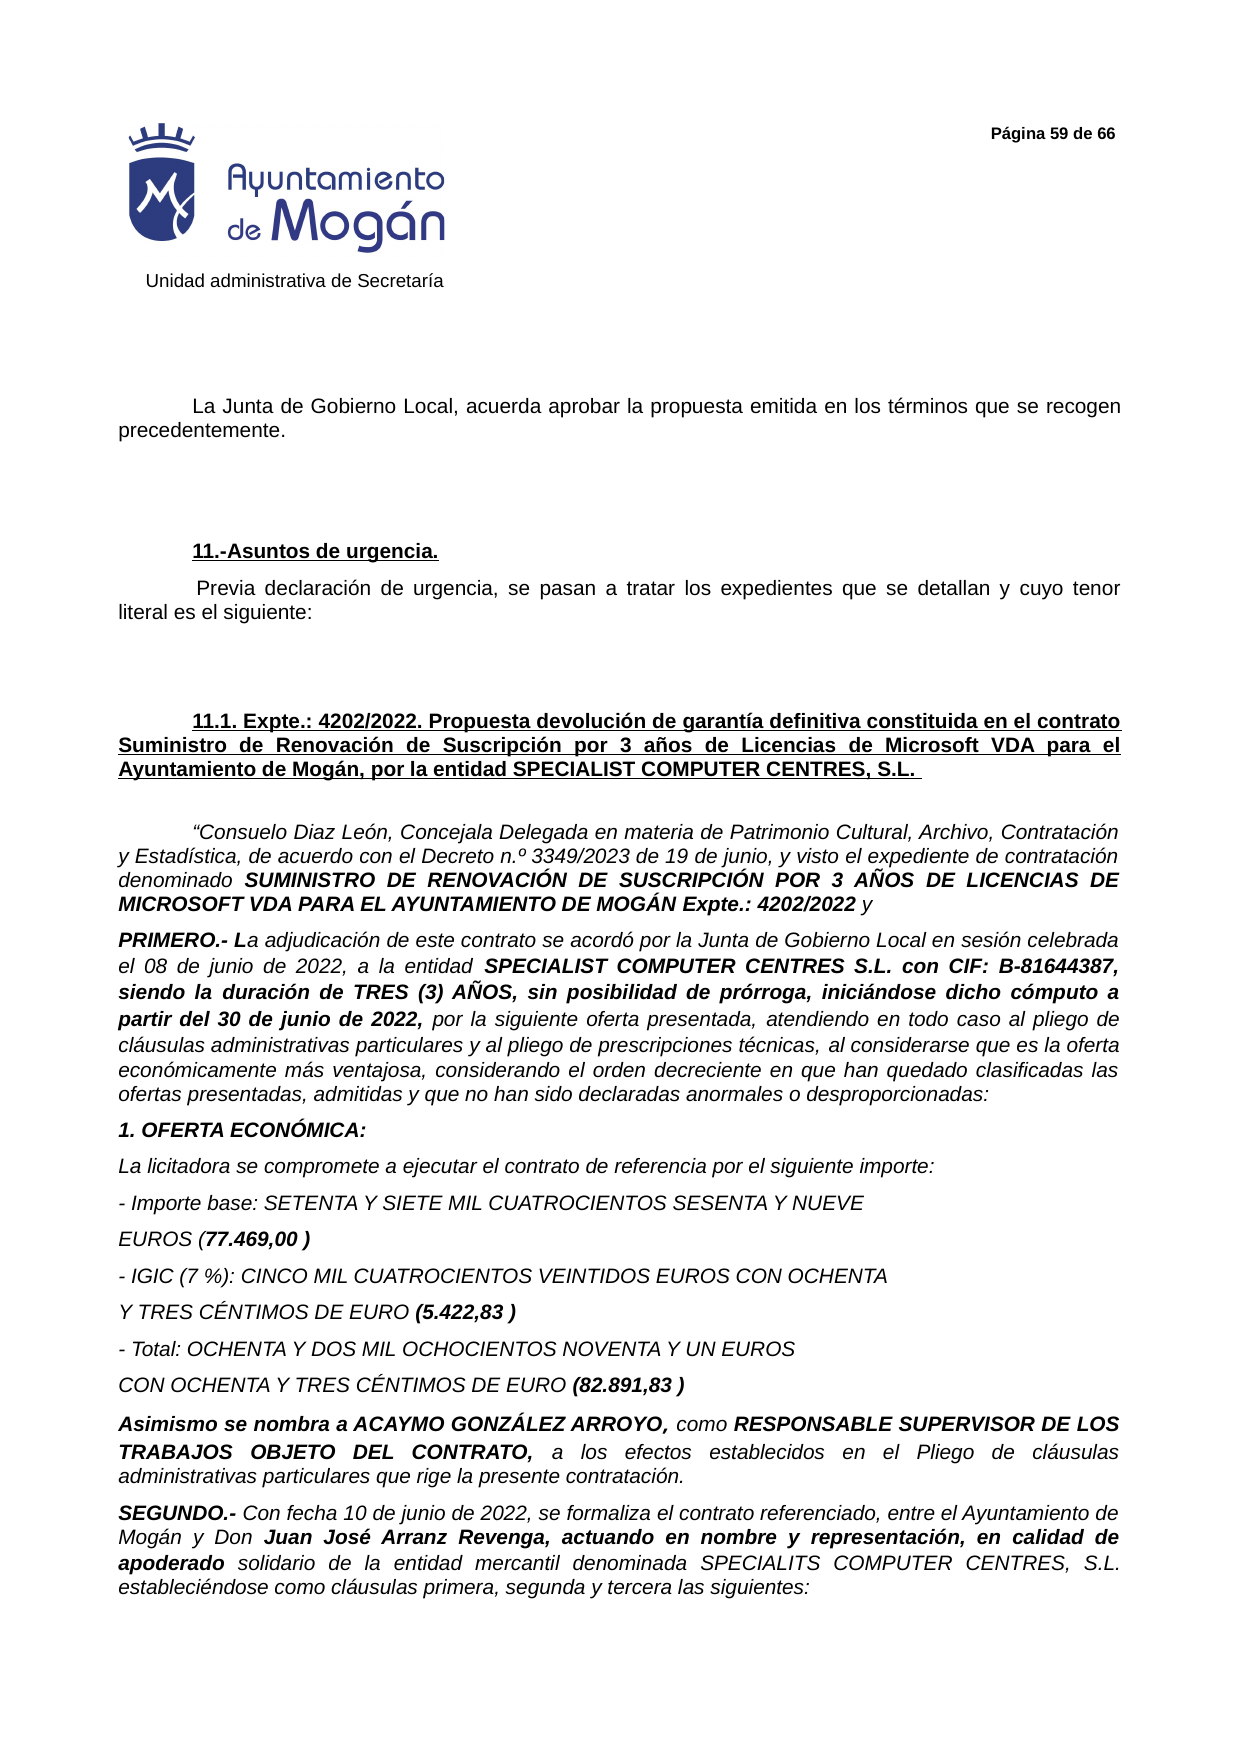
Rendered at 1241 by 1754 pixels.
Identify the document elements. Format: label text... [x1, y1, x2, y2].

text - IGIC (7 %): CINCO MIL CUATROCIENTOS VEINTIDOS EUROS CON OCHENTA [118, 1264, 1122, 1288]
text SEGUNDO.- Con fecha 10 de junio de 2022, se formaliza el contrato referenciado, entre el Ayuntamiento de Mogán y Don Juan José Arranz Revenga, actuando en nombre y representación, en calidad de apoderado solidario de la entidad mercantil denominada SPECIALITS COMPUTER CENTRES, S.L. estableciéndose como cláusulas primera, segunda y tercera las siguientes: [118, 1501, 1122, 1599]
text PRIMERO.- La adjudicación de este contrato se acordó por la Junta de Gobierno Local en sesión celebrada el 08 de junio de 2022, a la entidad SPECIALIST COMPUTER CENTRES S.L. con CIF: B-81644387, siendo la duración de TRES (3) AÑOS, sin posibilidad de prórroga, iniciándose dicho cómputo a partir del 30 de junio de 2022, por la siguiente oferta presentada, atendiendo en todo caso al pliego de cláusulas administrativas particulares y al pliego de prescripciones técnicas, al considerarse que es la oferta económicamente más ventajosa, considerando el orden decreciente en que han quedado clasificadas las ofertas presentadas, admitidas y que no han sido declaradas anormales o desproporcionadas: [118, 928, 1122, 1105]
text “Consuelo Diaz León, Concejala Delegada en materia de Patrimonio Cultural, Archivo, Contratación y Estadística, de acuerdo con el Decreto n.º 3349/2023 de 19 de junio, y visto el expediente de contratación denominado SUMINISTRO DE RENOVACIÓN DE SUSCRIPCIÓN POR 3 AÑOS DE LICENCIAS DE MICROSOFT VDA PARA EL AYUNTAMIENTO DE MOGÁN Expte.: 4202/2022 y [118, 820, 1122, 916]
text La licitadora se compromete a ejecutar el contrato de referencia por el siguiente importe: [118, 1154, 1122, 1178]
text La Junta de Gobierno Local, acuerda aprobar la propuesta emitida en los términos que se recogen precedentemente. [118, 394, 1122, 442]
text CON OCHENTA Y TRES CÉNTIMOS DE EURO (82.891,83 ) [118, 1373, 1122, 1397]
text 11.-Asuntos de urgencia. [118, 491, 1122, 563]
text 11.1. Expte.: 4202/2022. Propuesta devolución de garantía definitiva constituida en el contrato Suministro de Renovación de Suscripción por 3 años de Licencias de Microsoft VDA para el Ayuntamiento de Mogán, por la entidad SPECIALIST COMPUTER CENTRES, S.L. [118, 709, 1122, 781]
text 1. OFERTA ECONÓMICA: [118, 1118, 1122, 1142]
text - Importe base: SETENTA Y SIETE MIL CUATROCIENTOS SESENTA Y NUEVE [118, 1191, 1122, 1215]
text EUROS (77.469,00 ) [118, 1227, 1122, 1251]
text Y TRES CÉNTIMOS DE EURO (5.422,83 ) [118, 1300, 1122, 1324]
text Previa declaración de urgencia, se pasan a tratar los expedientes que se detallan y cuyo tenor literal es el siguiente: [118, 576, 1122, 623]
text - Total: OCHENTA Y DOS MIL OCHOCIENTOS NOVENTA Y UN EUROS [118, 1337, 1122, 1361]
text Asimismo se nombra a ACAYMO GONZÁLEZ ARROYO, como RESPONSABLE SUPERVISOR DE LOS TRABAJOS OBJETO DEL CONTRATO, a los efectos establecidos en el Pliego de cláusulas administrativas particulares que rige la presente contratación. [118, 1409, 1122, 1488]
picture [128, 123, 445, 259]
